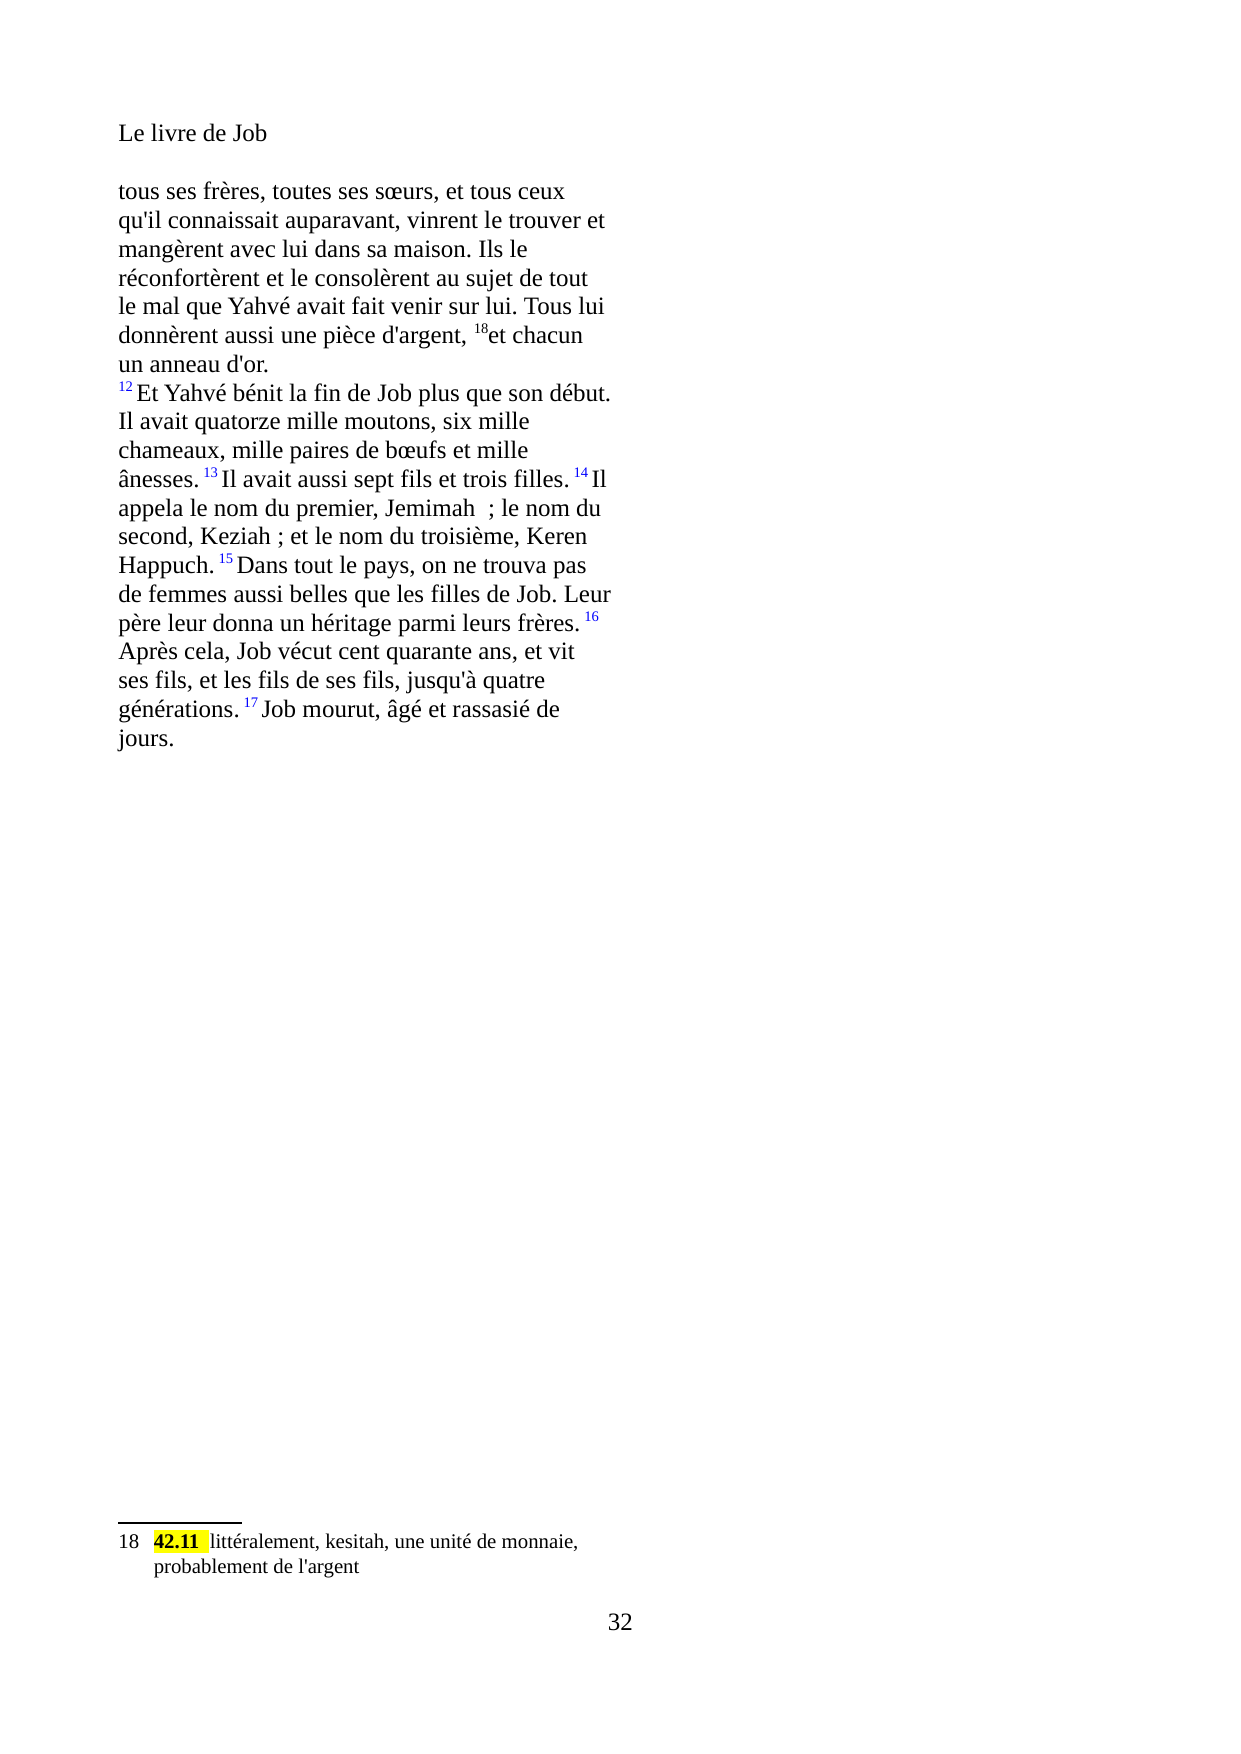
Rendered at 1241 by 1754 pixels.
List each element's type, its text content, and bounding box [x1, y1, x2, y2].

text tous ses frères, toutes ses sœurs, et tous ceux qu'il connaissait auparavant, vinrent le trouver et mangèrent avec lui dans sa maison. Ils le réconfortèrent et le consolèrent au sujet de tout le mal que Yahvé avait fait venir sur lui. Tous lui donnèrent aussi une pièce d'argent, et chacun un anneau d'or. [118, 176, 611, 378]
text 12 Et Yahvé bénit la fin de Job plus que son début. Il avait quatorze mille moutons, six mille chameaux, mille paires de bœufs et mille ânesses. 13 Il avait aussi sept fils et trois filles. 14 Il appela le nom du premier, Jemimah ; le nom du second, Keziah ; et le nom du troisième, Keren Happuch. 15 Dans tout le pays, on ne trouva pas de femmes aussi belles que les filles de Job. Leur père leur donna un héritage parmi leurs frères. 16 Après cela, Job vécut cent quarante ans, et vit ses fils, et les fils de ses fils, jusqu'à quatre générations. 17 Job mourut, âgé et rassasié de jours. [118, 378, 611, 751]
text 42.11 littéralement, kesitah, une unité de monnaie, probablement de l'argent [118, 1529, 611, 1578]
